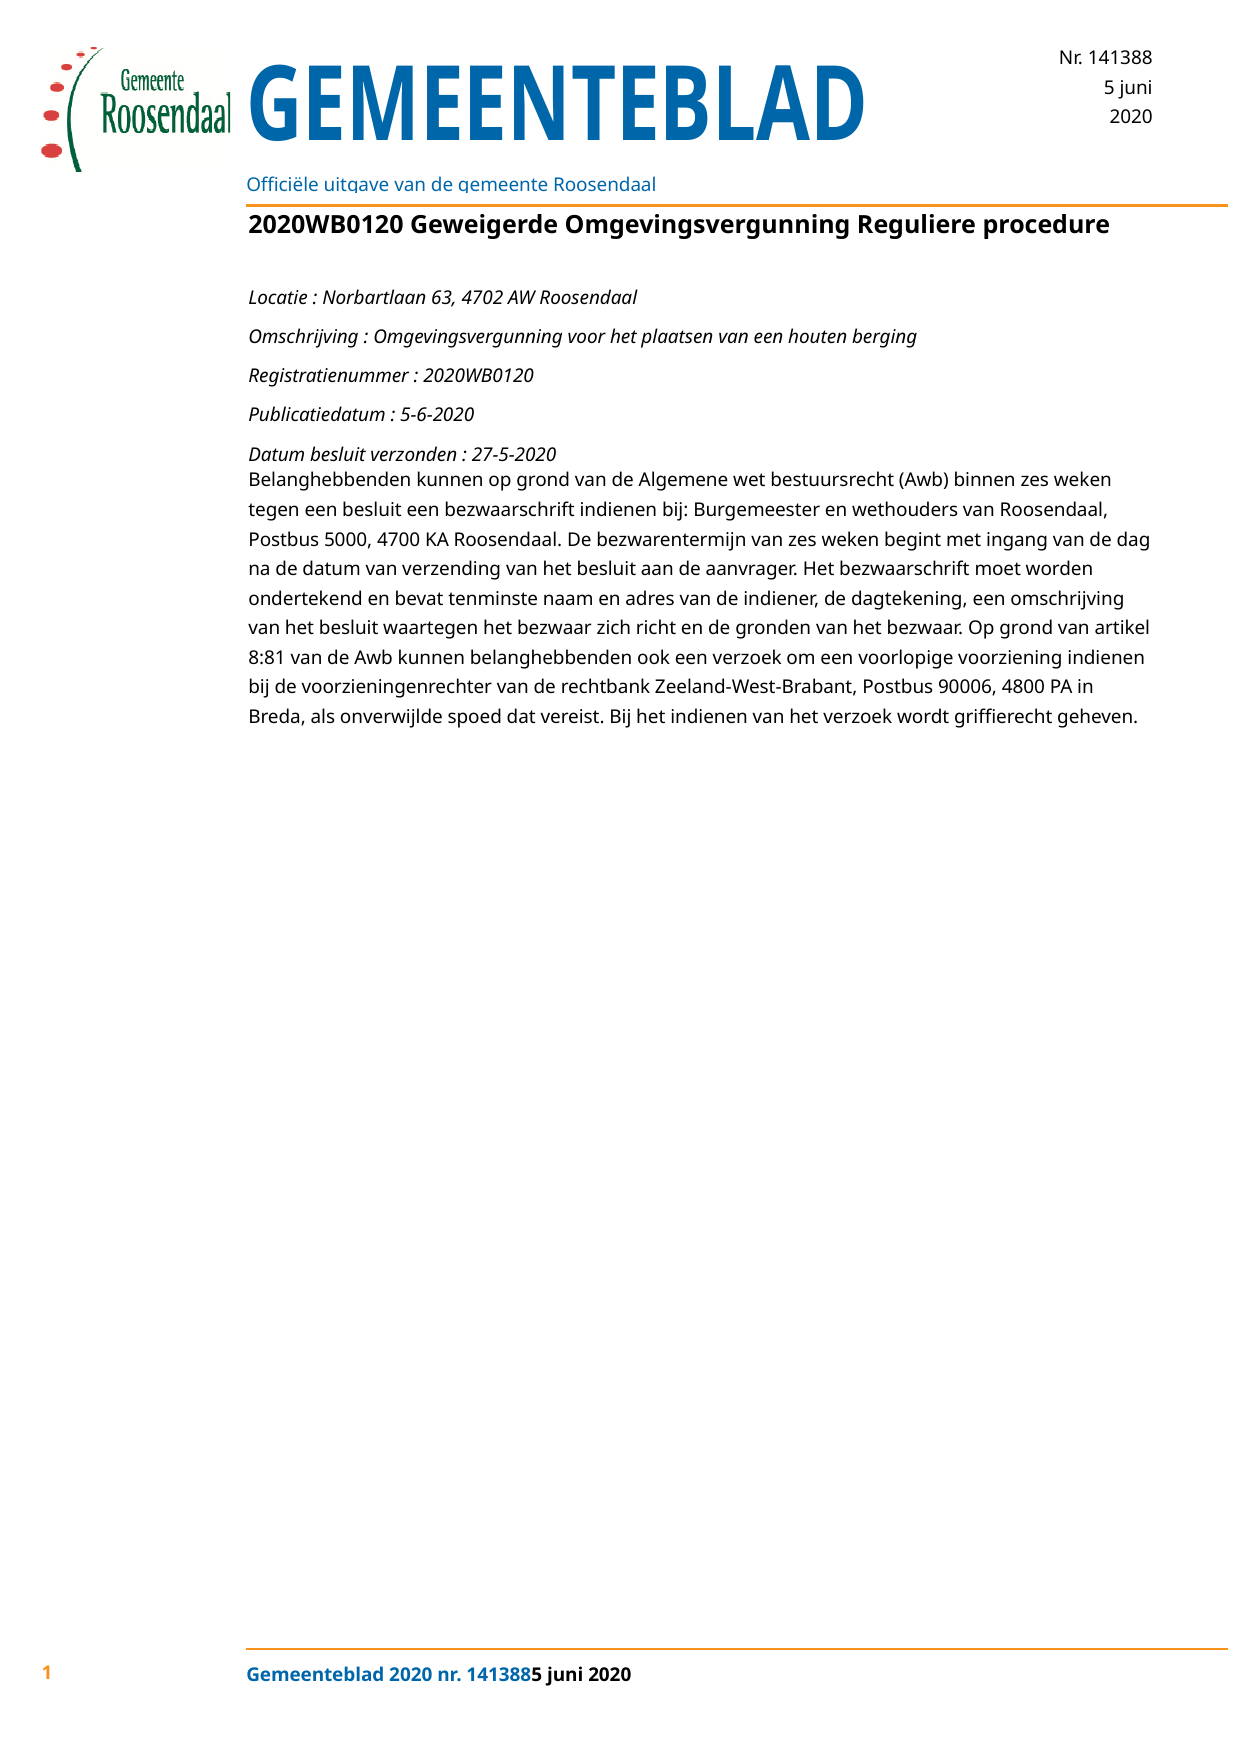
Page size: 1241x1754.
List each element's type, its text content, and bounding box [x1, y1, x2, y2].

text 2020WB0120 Geweigerde Omgevingsvergunning Reguliere procedure [248, 207, 1152, 241]
text Publicatiedatum : 5-6-2020 [248, 402, 1152, 427]
text Locatie : Norbartlaan 63, 4702 AW Roosendaal [248, 284, 1152, 309]
text Registratienummer : 2020WB0120 [248, 362, 1152, 388]
text Omschrijving : Omgevingsvergunning voor het plaatsen van een houten berging [248, 323, 1152, 349]
text Belanghebbenden kunnen op grond van de Algemene wet bestuursrecht (Awb) binnen zes weken tegen een besluit een bezwaarschrift indienen bij: Burgemeester en wethouders van Roosendaal, Postbus 5000, 4700 KA Roosendaal. De bezwarentermijn van zes weken begint met ingang van de dag na de datum van verzending van het besluit aan de aanvrager. Het bezwaarschrift moet worden ondertekend en bevat tenminste naam en adres van de indiener, de dagtekening, een omschrijving van het besluit waartegen het bezwaar zich richt en de gronden van het bezwaar. Op grond van artikel 8:81 van de Awb kunnen belanghebbenden ook een verzoek om een voorlopige voorziening indienen bij de voorzieningenrechter van de rechtbank Zeeland-West-Brabant, Postbus 90006, 4800 PA in Breda, als onverwijlde spoed dat vereist. Bij het indienen van het verzoek wordt griffierecht geheven. [248, 467, 1152, 729]
picture [41, 47, 231, 172]
text Datum besluit verzonden : 27-5-2020 [248, 441, 1152, 467]
